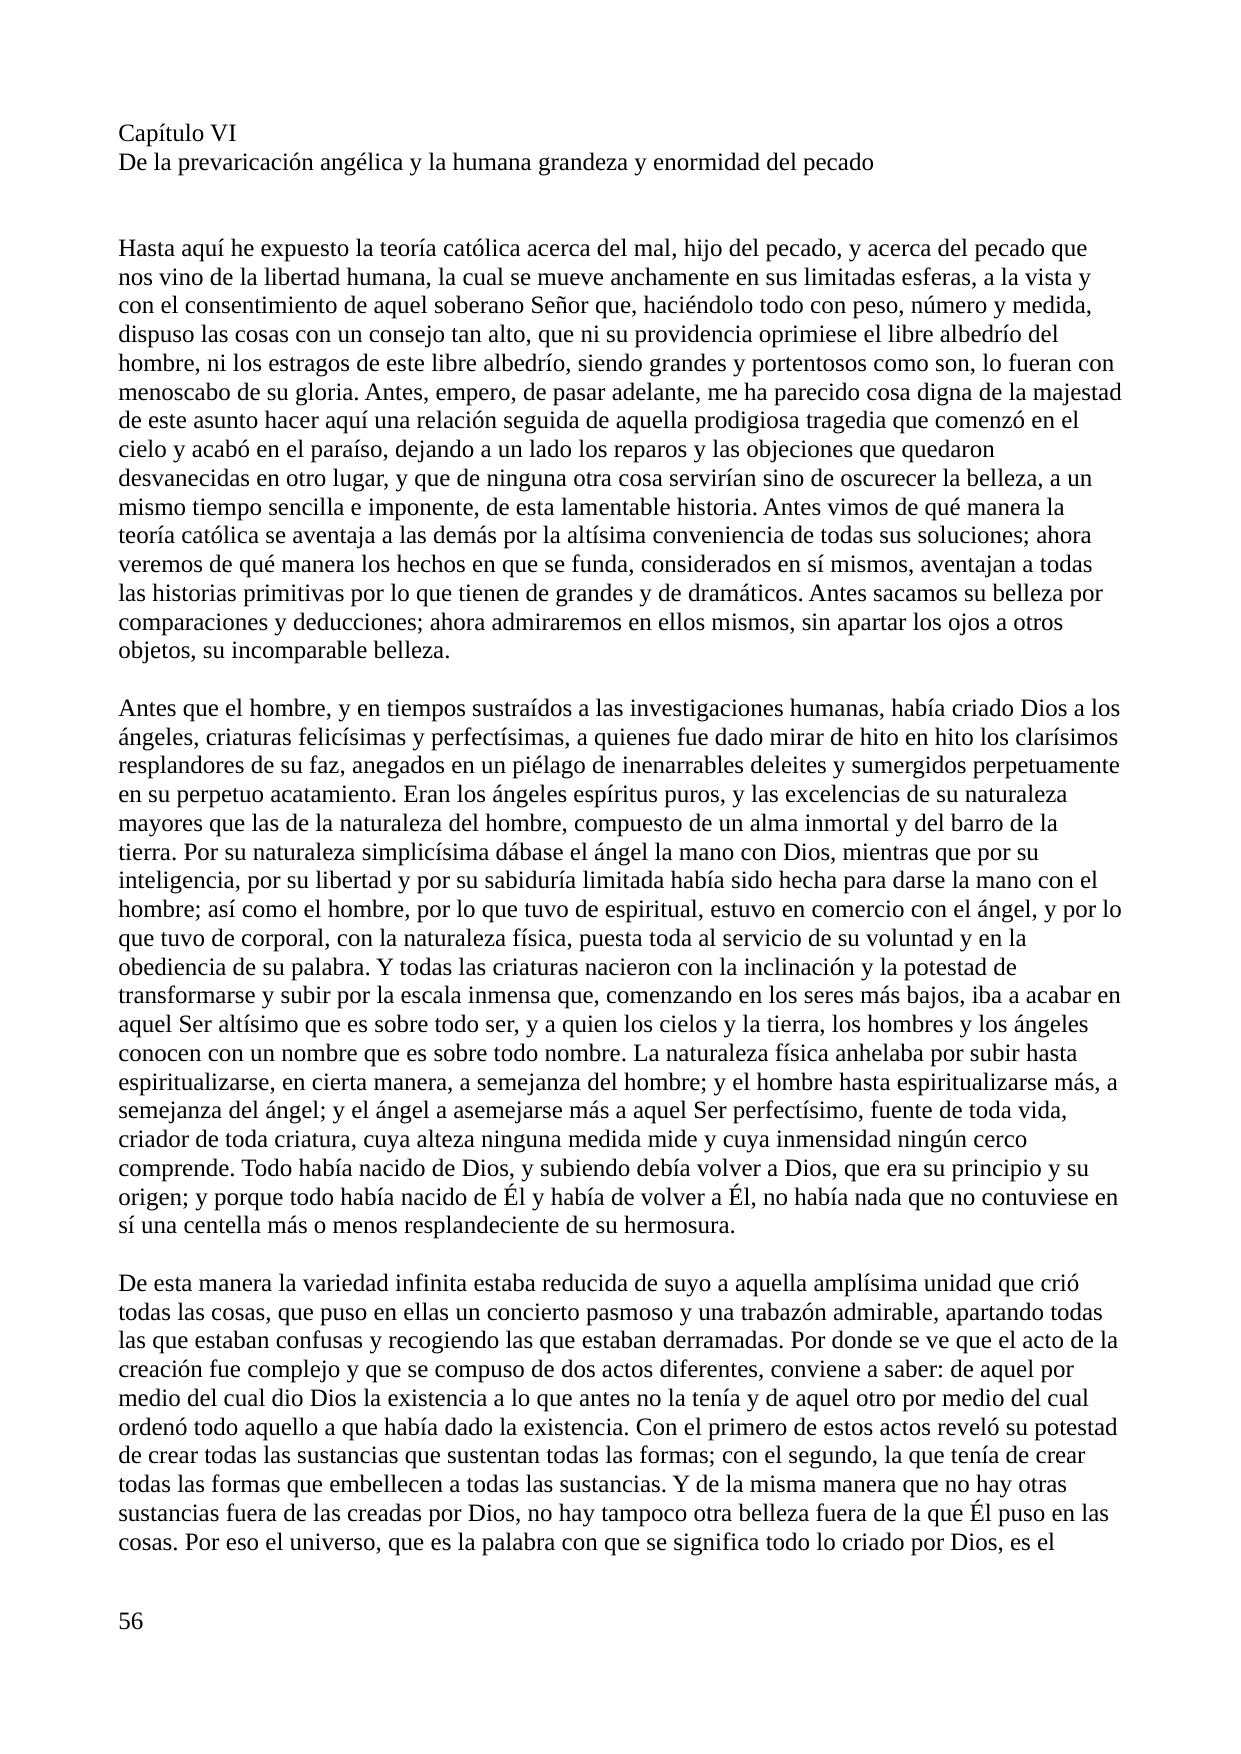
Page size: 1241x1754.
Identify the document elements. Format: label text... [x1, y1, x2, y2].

text Hasta aquí he expuesto la teoría católica acerca del mal, hijo del pecado, y acerca del pecado que nos vino de la libertad humana, la cual se mueve anchamente en sus limitadas esferas, a la vista y con el consentimiento de aquel soberano Señor que, haciéndolo todo con peso, número y medida, dispuso las cosas con un consejo tan alto, que ni su providencia oprimiese el libre albedrío del hombre, ni los estragos de este libre albedrío, siendo grandes y portentosos como son, lo fueran con menoscabo de su gloria. Antes, empero, de pasar adelante, me ha parecido cosa digna de la majestad de este asunto hacer aquí una relación seguida de aquella prodigiosa tragedia que comenzó en el cielo y acabó en el paraíso, dejando a un lado los reparos y las objeciones que quedaron desvanecidas en otro lugar, y que de ninguna otra cosa servirían sino de oscurecer la belleza, a un mismo tiempo sencilla e imponente, de esta lamentable historia. Antes vimos de qué manera la teoría católica se aventaja a las demás por la altísima conveniencia de todas sus soluciones; ahora veremos de qué manera los hechos en que se funda, considerados en sí mismos, aventajan a todas las historias primitivas por lo que tienen de grandes y de dramáticos. Antes sacamos su belleza por comparaciones y deducciones; ahora admiraremos en ellos mismos, sin apartar los ojos a otros objetos, su incomparable belleza. [118, 233, 1122, 664]
text Antes que el hombre, y en tiempos sustraídos a las investigaciones humanas, había criado Dios a los ángeles, criaturas felicísimas y perfectísimas, a quienes fue dado mirar de hito en hito los clarísimos resplandores de su faz, anegados en un piélago de inenarrables deleites y sumergidos perpetuamente en su perpetuo acatamiento. Eran los ángeles espíritus puros, y las excelencias de su naturaleza mayores que las de la naturaleza del hombre, compuesto de un alma inmortal y del barro de la tierra. Por su naturaleza simplicísima dábase el ángel la mano con Dios, mientras que por su inteligencia, por su libertad y por su sabiduría limitada había sido hecha para darse la mano con el hombre; así como el hombre, por lo que tuvo de espiritual, estuvo en comercio con el ángel, y por lo que tuvo de corporal, con la naturaleza física, puesta toda al servicio de su voluntad y en la obediencia de su palabra. Y todas las criaturas nacieron con la inclinación y la potestad de transformarse y subir por la escala inmensa que, comenzando en los seres más bajos, iba a acabar en aquel Ser altísimo que es sobre todo ser, y a quien los cielos y la tierra, los hombres y los ángeles conocen con un nombre que es sobre todo nombre. La naturaleza física anhelaba por subir hasta espiritualizarse, en cierta manera, a semejanza del hombre; y el hombre hasta espiritualizarse más, a semejanza del ángel; y el ángel a asemejarse más a aquel Ser perfectísimo, fuente de toda vida, criador de toda criatura, cuya alteza ninguna medida mide y cuya inmensidad ningún cerco comprende. Todo había nacido de Dios, y subiendo debía volver a Dios, que era su principio y su origen; y porque todo había nacido de Él y había de volver a Él, no había nada que no contuviese en sí una centella más o menos resplandeciente de su hermosura. [118, 693, 1122, 1239]
text Capítulo VI [118, 118, 1122, 147]
text De la prevaricación angélica y la humana grandeza y enormidad del pecado [118, 147, 1122, 176]
text De esta manera la variedad infinita estaba reducida de suyo a aquella amplísima unidad que crió todas las cosas, que puso en ellas un concierto pasmoso y una trabazón admirable, apartando todas las que estaban confusas y recogiendo las que estaban derramadas. Por donde se ve que el acto de la creación fue complejo y que se compuso de dos actos diferentes, conviene a saber: de aquel por medio del cual dio Dios la existencia a lo que antes no la tenía y de aquel otro por medio del cual ordenó todo aquello a que había dado la existencia. Con el primero de estos actos reveló su potestad de crear todas las sustancias que sustentan todas las formas; con el segundo, la que tenía de crear todas las formas que embellecen a todas las sustancias. Y de la misma manera que no hay otras sustancias fuera de las creadas por Dios, no hay tampoco otra belleza fuera de la que Él puso en las cosas. Por eso el universo, que es la palabra con que se significa todo lo criado por Dios, es el [118, 1268, 1122, 1556]
